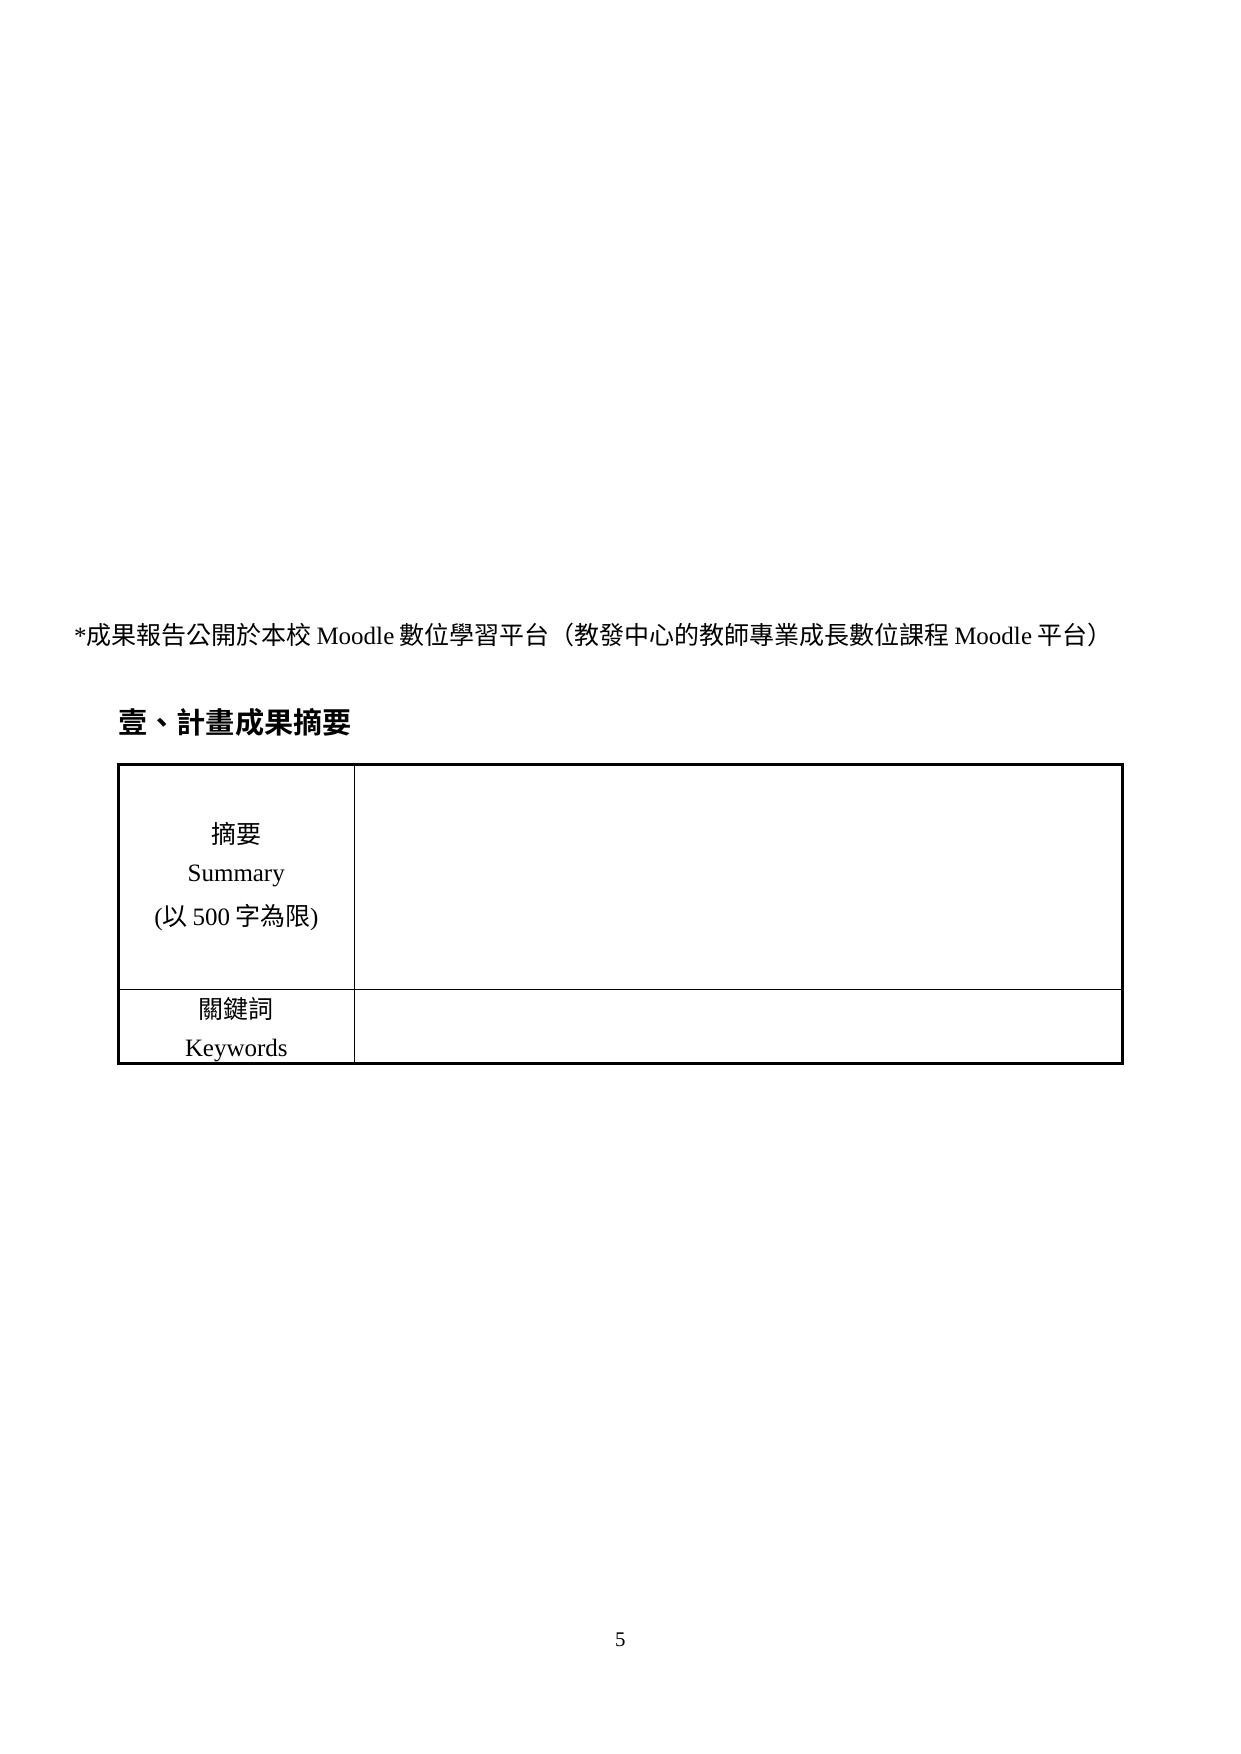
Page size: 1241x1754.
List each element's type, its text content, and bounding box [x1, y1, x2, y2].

table_header 摘要 Summary (以500字為限) [120, 766, 354, 988]
text 壹、計畫成果摘要 [118, 699, 1122, 742]
table_cell 關鍵詞 Keywords [120, 990, 354, 1062]
text *成果報告公開於本校Moodle數位學習平台（教發中心的教師專業成長數位課程Moodle平台） [74, 608, 1122, 653]
table_header [355, 766, 1121, 988]
table_cell [355, 990, 1121, 1062]
